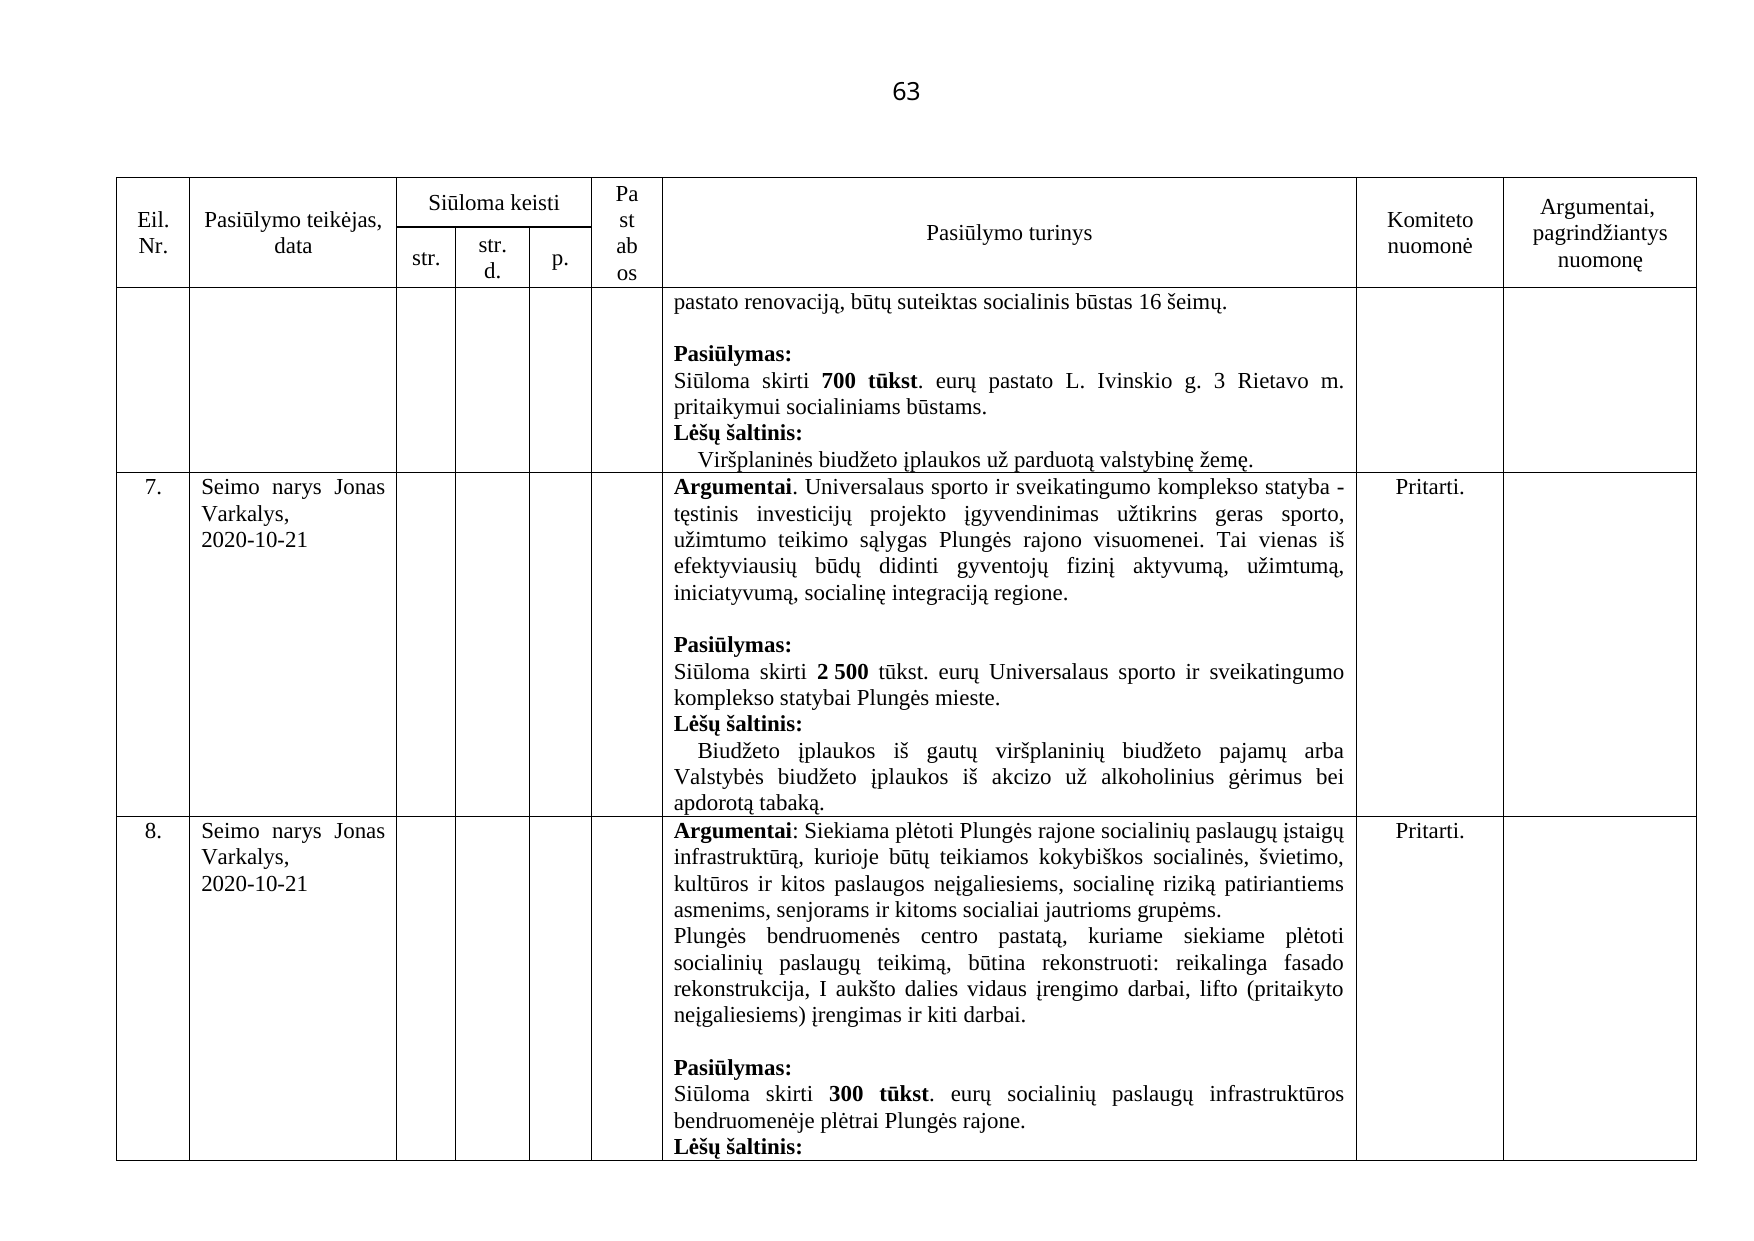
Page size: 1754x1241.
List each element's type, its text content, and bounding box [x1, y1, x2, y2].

table_cell [592, 288, 662, 472]
table_cell [1504, 288, 1696, 472]
table_cell Pritarti. [1357, 817, 1503, 1159]
table_cell [117, 288, 189, 472]
table_cell [456, 288, 529, 472]
table_cell [397, 288, 455, 472]
table_header Pasiūlymo turinys [663, 178, 1356, 287]
table_cell Argumentai: Siekiama plėtoti Plungės rajone socialinių paslaugų įstaigų infrastruktūrą, kurioje būtų teikiamos kokybiškos socialinės, švietimo, kultūros ir kitos paslaugos neįgaliesiems, socialinę riziką patiriantiems asmenims, senjorams ir kitoms socialiai jautrioms grupėms. Plungės bendruomenės centro pastatą, kuriame siekiame plėtoti socialinių paslaugų teikimą, būtina rekonstruoti: reikalinga fasado rekonstrukcija, I aukšto dalies vidaus įrengimo darbai, lifto (pritaikyto neįgaliesiems) įrengimas ir kiti darbai. Pasiūlymas: Siūloma skirti 300 tūkst. eurų socialinių paslaugų infrastruktūros bendruomenėje plėtrai Plungės rajone. Lėšų šaltinis: [663, 817, 1356, 1159]
table_header Pasiūlymo teikėjas, data [190, 178, 396, 287]
table_cell [456, 473, 529, 816]
table_cell [530, 817, 591, 1159]
table_header Eil. Nr. [117, 178, 189, 287]
table_cell 8. [117, 817, 189, 1159]
table_cell [190, 288, 396, 472]
table_cell Argumentai. Universalaus sporto ir sveikatingumo komplekso statyba - tęstinis investicijų projekto įgyvendinimas užtikrins geras sporto, užimtumo teikimo sąlygas Plungės rajono visuomenei. Tai vienas iš efektyviausių būdų didinti gyventojų fizinį aktyvumą, užimtumą, iniciatyvumą, socialinę integraciją regione. Pasiūlymas: Siūloma skirti 2 500 tūkst. eurų Universalaus sporto ir sveikatingumo komplekso statybai Plungės mieste. Lėšų šaltinis: Biudžeto įplaukos iš gautų viršplaninių biudžeto pajamų arba Valstybės biudžeto įplaukos iš akcizo už alkoholinius gėrimus bei apdorotą tabaką. [663, 473, 1356, 816]
table_cell [397, 473, 455, 816]
table_header Pastabos [592, 178, 662, 287]
table_cell str. [397, 228, 455, 287]
table_header Komiteto nuomonė [1357, 178, 1503, 287]
table_cell pastato renovaciją, būtų suteiktas socialinis būstas 16 šeimų. Pasiūlymas: Siūloma skirti 700 tūkst. eurų pastato L. Ivinskio g. 3 Rietavo m. pritaikymui socialiniams būstams. Lėšų šaltinis: Viršplaninės biudžeto įplaukos už parduotą valstybinę žemę. [663, 288, 1356, 472]
table_cell [456, 817, 529, 1159]
table_cell [592, 473, 662, 816]
table_cell [1504, 817, 1696, 1159]
table_cell [530, 473, 591, 816]
table_header Argumentai, pagrindžiantys nuomonę [1504, 178, 1696, 287]
table_cell str. d. [456, 228, 529, 287]
table_cell Seimo narys Jonas Varkalys, 2020-10-21 [190, 473, 396, 816]
table_cell [530, 288, 591, 472]
table_cell [592, 817, 662, 1159]
table_cell [397, 817, 455, 1159]
table_cell 7. [117, 473, 189, 816]
table_header Siūloma keisti [397, 178, 591, 226]
table_cell [1357, 288, 1503, 472]
table_cell Pritarti. [1357, 473, 1503, 816]
table_cell Seimo narys Jonas Varkalys, 2020-10-21 [190, 817, 396, 1159]
table_cell p. [530, 228, 591, 287]
table_cell [1504, 473, 1696, 816]
